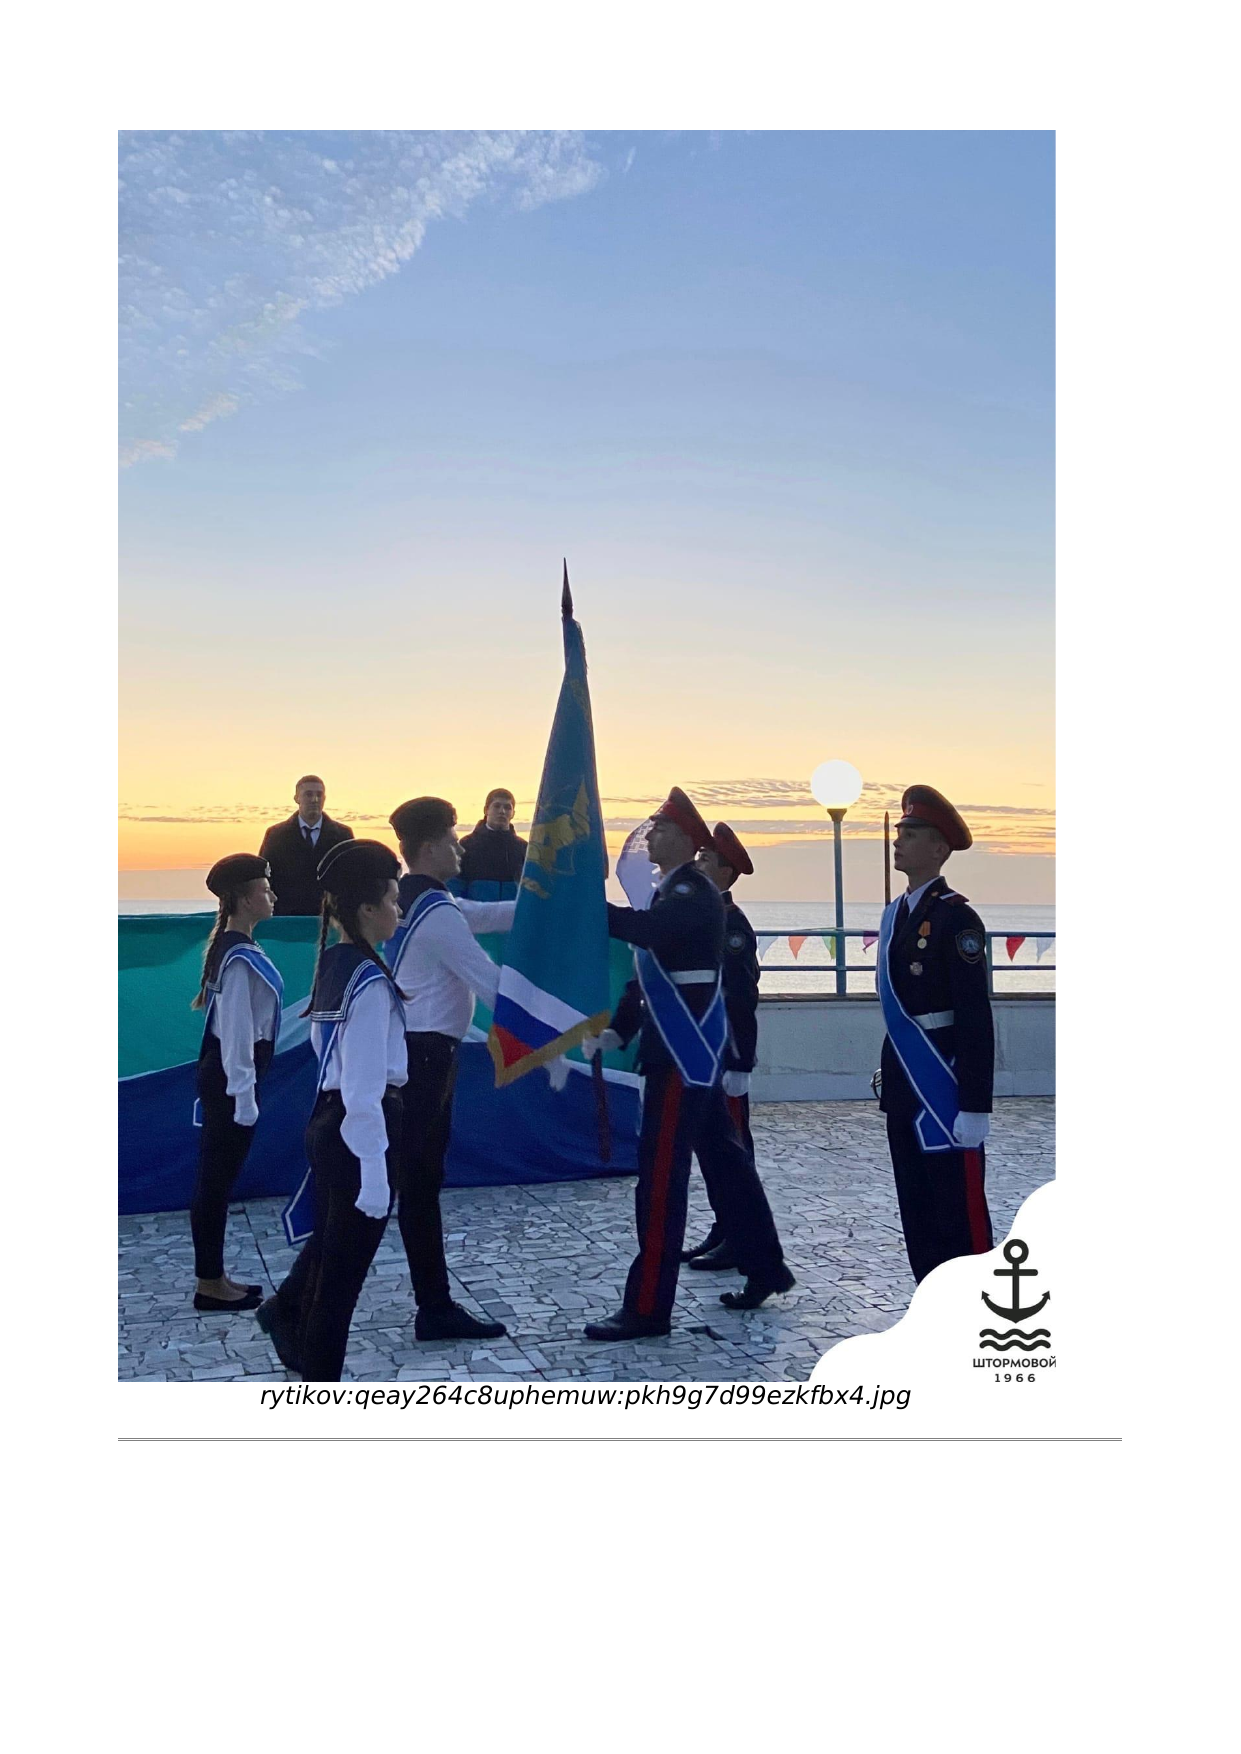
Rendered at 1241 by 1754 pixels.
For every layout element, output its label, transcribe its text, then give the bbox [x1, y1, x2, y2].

text rytikov:qeay264c8uphemuw:pkh9g7d99ezkfbx4.jpg [118, 1382, 1056, 1411]
picture [118, 130, 1056, 1382]
